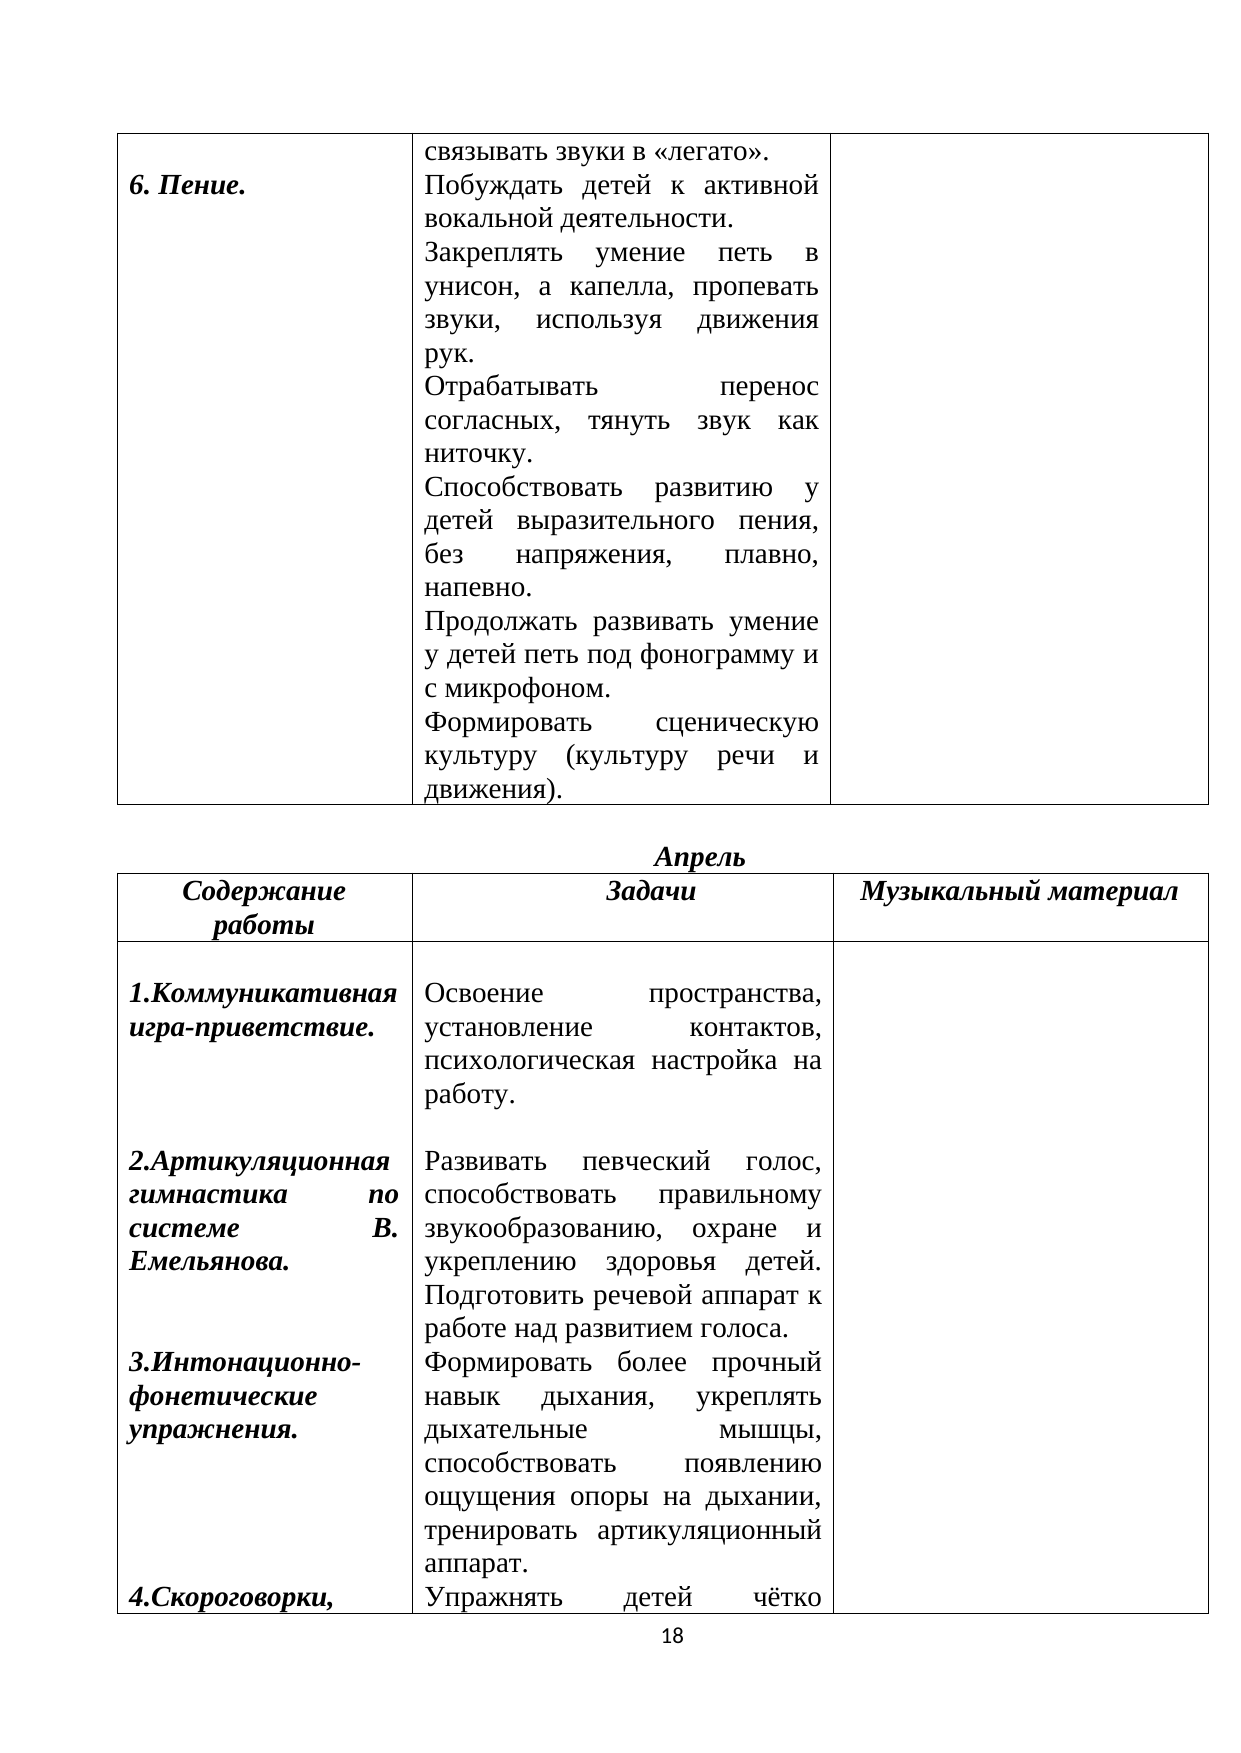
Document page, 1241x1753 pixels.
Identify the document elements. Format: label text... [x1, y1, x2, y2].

table_cell связывать звуки в «легато». Побуждать детей к активной вокальной деятельности. Закреплять умение петь в унисон, а капелла, пропевать звуки, используя движения рук. Отрабатывать перенос согласных, тянуть звук как ниточку. Способствовать развитию у детей выразительного пения, без напряжения, плавно, напевно. Продолжать развивать умение у детей петь под фонограмму и с микрофоном. Формировать сценическую культуру (культуру речи и движения). [413, 134, 830, 804]
table_cell [834, 942, 1208, 1612]
table_header Музыкальный материал [834, 874, 1208, 941]
table_cell Освоение пространства, установление контактов, психологическая настройка на работу. Развивать певческий голос, способствовать правильному звукообразованию, охране и укреплению здоровья детей. Подготовить речевой аппарат к работе над развитием голоса. Формировать более прочный навык дыхания, укреплять дыхательные мышцы, способствовать появлению ощущения опоры на дыхании, тренировать артикуляционный аппарат. Упражнять детей чётко [413, 942, 833, 1612]
table_header Задачи [413, 874, 833, 941]
text Апрель [177, 839, 1167, 872]
table_header Содержание работы [118, 874, 412, 941]
table_cell [831, 134, 1208, 804]
table_cell 1.Коммуникативная игра-приветствие. 2.Артикуляционная гимнастика по системе В. Емельянова. 3.Интонационно-фонетические упражнения. 4.Скороговорки, [118, 942, 412, 1612]
table_cell 6. Пение. [118, 134, 412, 804]
